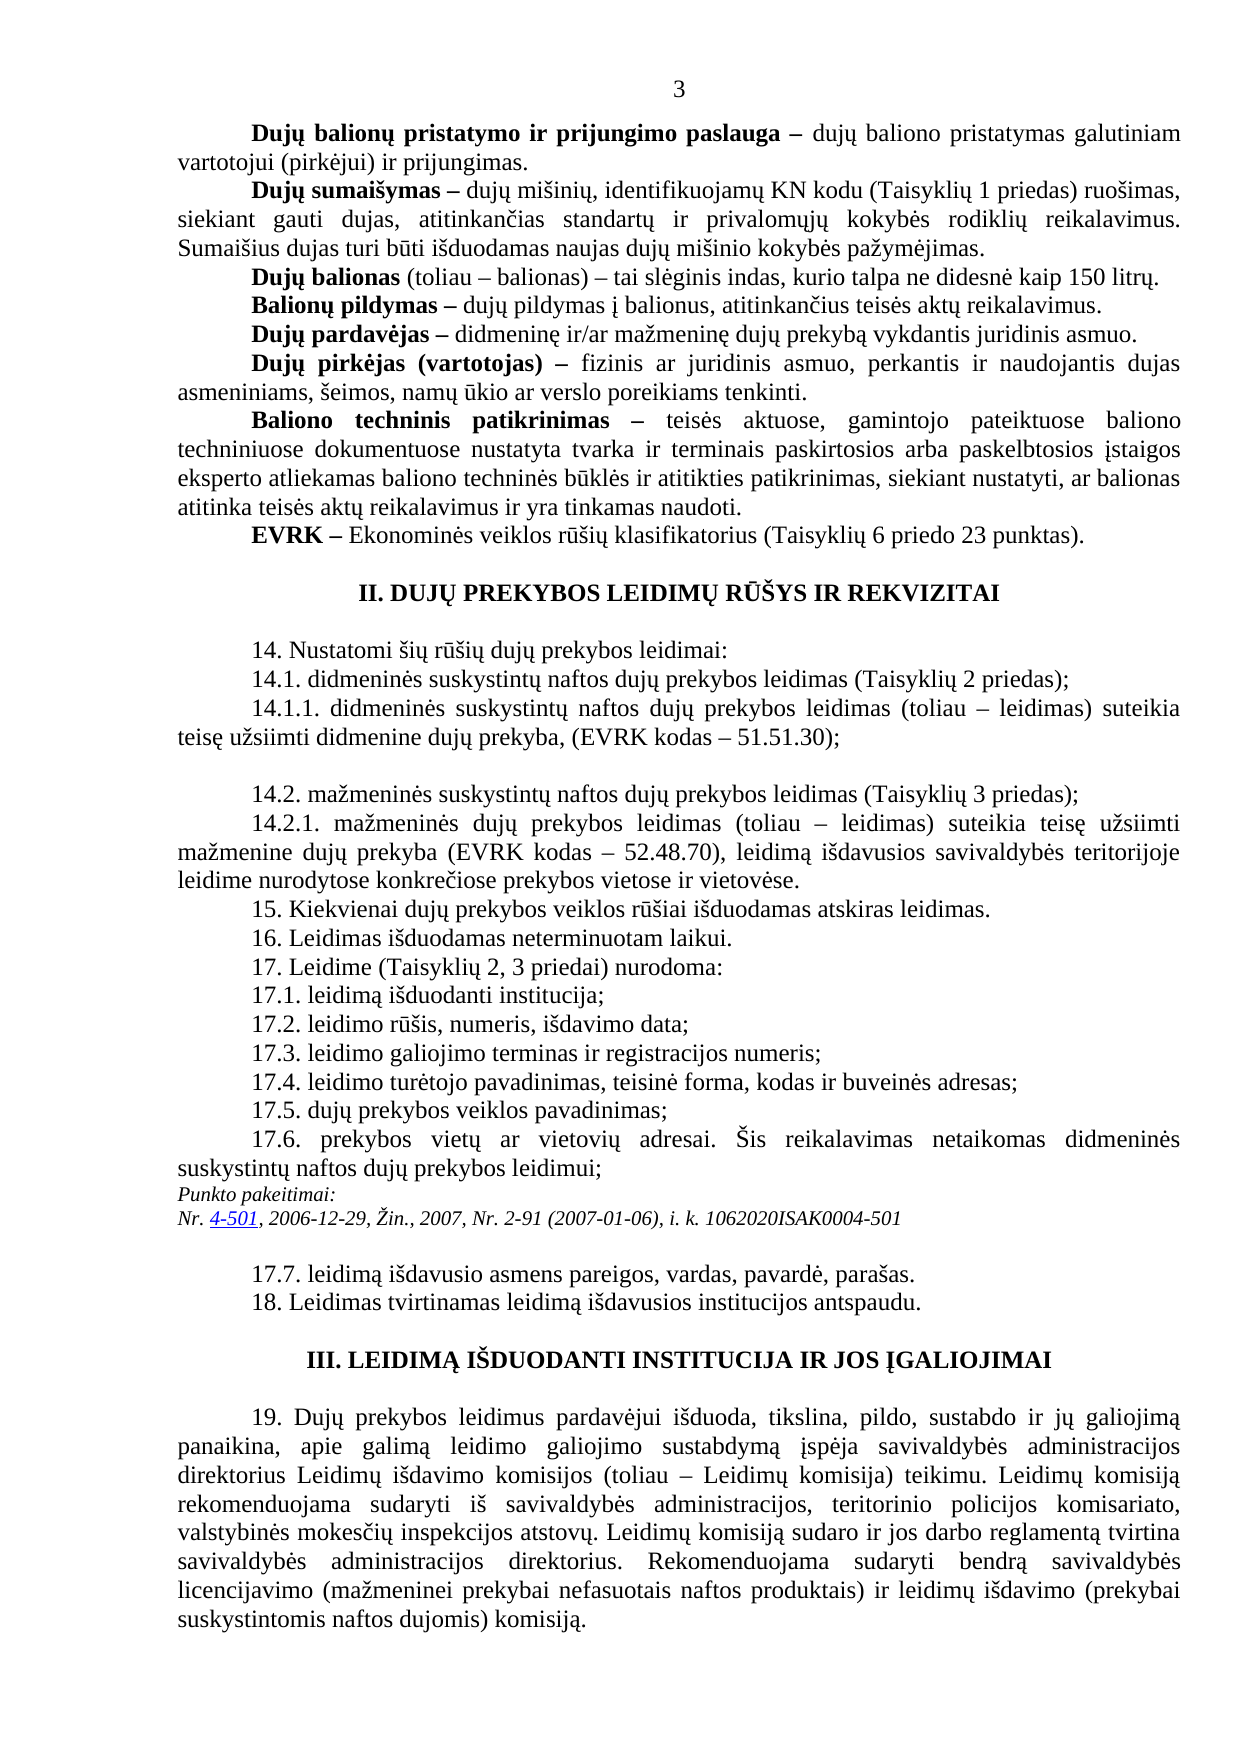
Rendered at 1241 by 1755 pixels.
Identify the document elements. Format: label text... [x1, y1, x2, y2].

text 17.7. leidimą išdavusio asmens pareigos, vardas, pavardė, parašas. [177, 1259, 1181, 1287]
text Dujų balionas (toliau – balionas) – tai slėginis indas, kurio talpa ne didesnė kaip 150 litrų. [177, 262, 1181, 291]
text 17.4. leidimo turėtojo pavadinimas, teisinė forma, kodas ir buveinės adresas; [177, 1067, 1181, 1096]
text 16. Leidimas išduodamas neterminuotam laikui. [177, 923, 1181, 952]
text 17. Leidime (Taisyklių 2, 3 priedai) nurodoma: [177, 952, 1181, 981]
text Punkto pakeitimai: [177, 1182, 1181, 1206]
text Balionų pildymas – dujų pildymas į balionus, atitinkančius teisės aktų reikalavimus. [177, 291, 1181, 319]
text Nr. 4-501, 2006-12-29, Žin., 2007, Nr. 2-91 (2007-01-06), i. k. 1062020ISAK0004-501 [177, 1206, 1181, 1230]
text 17.5. dujų prekybos veiklos pavadinimas; [177, 1096, 1181, 1124]
text EVRK – Ekonominės veiklos rūšių klasifikatorius (Taisyklių 6 priedo 23 punktas). [177, 521, 1181, 549]
text Dujų pirkėjas (vartotojas) – fizinis ar juridinis asmuo, perkantis ir naudojantis dujas asmeniniams, šeimos, namų ūkio ar verslo poreikiams tenkinti. [177, 348, 1181, 406]
text 15. Kiekvienai dujų prekybos veiklos rūšiai išduodamas atskiras leidimas. [177, 894, 1181, 923]
text Dujų pardavėjas – didmeninę ir/ar mažmeninę dujų prekybą vykdantis juridinis asmuo. [177, 319, 1181, 348]
text 14.1. didmeninės suskystintų naftos dujų prekybos leidimas (Taisyklių 2 priedas); [177, 664, 1181, 693]
text 17.1. leidimą išduodanti institucija; [177, 981, 1181, 1009]
text 14.2. mažmeninės suskystintų naftos dujų prekybos leidimas (Taisyklių 3 priedas); [177, 779, 1181, 808]
text 18. Leidimas tvirtinamas leidimą išdavusios institucijos antspaudu. [177, 1287, 1181, 1316]
text Baliono techninis patikrinimas – teisės aktuose, gamintojo pateiktuose baliono techniniuose dokumentuose nustatyta tvarka ir terminais paskirtosios arba paskelbtosios įstaigos eksperto atliekamas baliono techninės būklės ir atitikties patikrinimas, siekiant nustatyti, ar balionas atitinka teisės aktų reikalavimus ir yra tinkamas naudoti. [177, 406, 1181, 521]
text Dujų sumaišymas – dujų mišinių, identifikuojamų KN kodu (Taisyklių 1 priedas) ruošimas, siekiant gauti dujas, atitinkančias standartų ir privalomųjų kokybės rodiklių reikalavimus. Sumaišius dujas turi būti išduodamas naujas dujų mišinio kokybės pažymėjimas. [177, 176, 1181, 262]
text 14. Nustatomi šių rūšių dujų prekybos leidimai: [177, 636, 1181, 664]
text Dujų balionų pristatymo ir prijungimo paslauga – dujų baliono pristatymas galutiniam vartotojui (pirkėjui) ir prijungimas. [177, 118, 1181, 176]
text III. LEIDIMĄ IŠDUODANTI INSTITUCIJA IR JOS ĮGALIOJIMAI [177, 1345, 1181, 1374]
text II. DUJŲ PREKYBOS LEIDIMŲ RŪŠYS IR REKVIZITAI [177, 578, 1181, 607]
text 19. Dujų prekybos leidimus pardavėjui išduoda, tikslina, pildo, sustabdo ir jų galiojimą panaikina, apie galimą leidimo galiojimo sustabdymą įspėja savivaldybės administracijos direktorius Leidimų išdavimo komisijos (toliau – Leidimų komisija) teikimu. Leidimų komisiją rekomenduojama sudaryti iš savivaldybės administracijos, teritorinio policijos komisariato, valstybinės mokesčių inspekcijos atstovų. Leidimų komisiją sudaro ir jos darbo reglamentą tvirtina savivaldybės administracijos direktorius. Rekomenduojama sudaryti bendrą savivaldybės licencijavimo (mažmeninei prekybai nefasuotais naftos produktais) ir leidimų išdavimo (prekybai suskystintomis naftos dujomis) komisiją. [177, 1402, 1181, 1632]
text 17.3. leidimo galiojimo terminas ir registracijos numeris; [177, 1038, 1181, 1067]
text 17.6. prekybos vietų ar vietovių adresai. Šis reikalavimas netaikomas didmeninės suskystintų naftos dujų prekybos leidimui; [177, 1124, 1181, 1182]
text 14.2.1. mažmeninės dujų prekybos leidimas (toliau – leidimas) suteikia teisę užsiimti mažmenine dujų prekyba (EVRK kodas – 52.48.70), leidimą išdavusios savivaldybės teritorijoje leidime nurodytose konkrečiose prekybos vietose ir vietovėse. [177, 808, 1181, 894]
text 14.1.1. didmeninės suskystintų naftos dujų prekybos leidimas (toliau – leidimas) suteikia teisę užsiimti didmenine dujų prekyba, (EVRK kodas – 51.51.30); [177, 693, 1181, 751]
text 17.2. leidimo rūšis, numeris, išdavimo data; [177, 1009, 1181, 1038]
